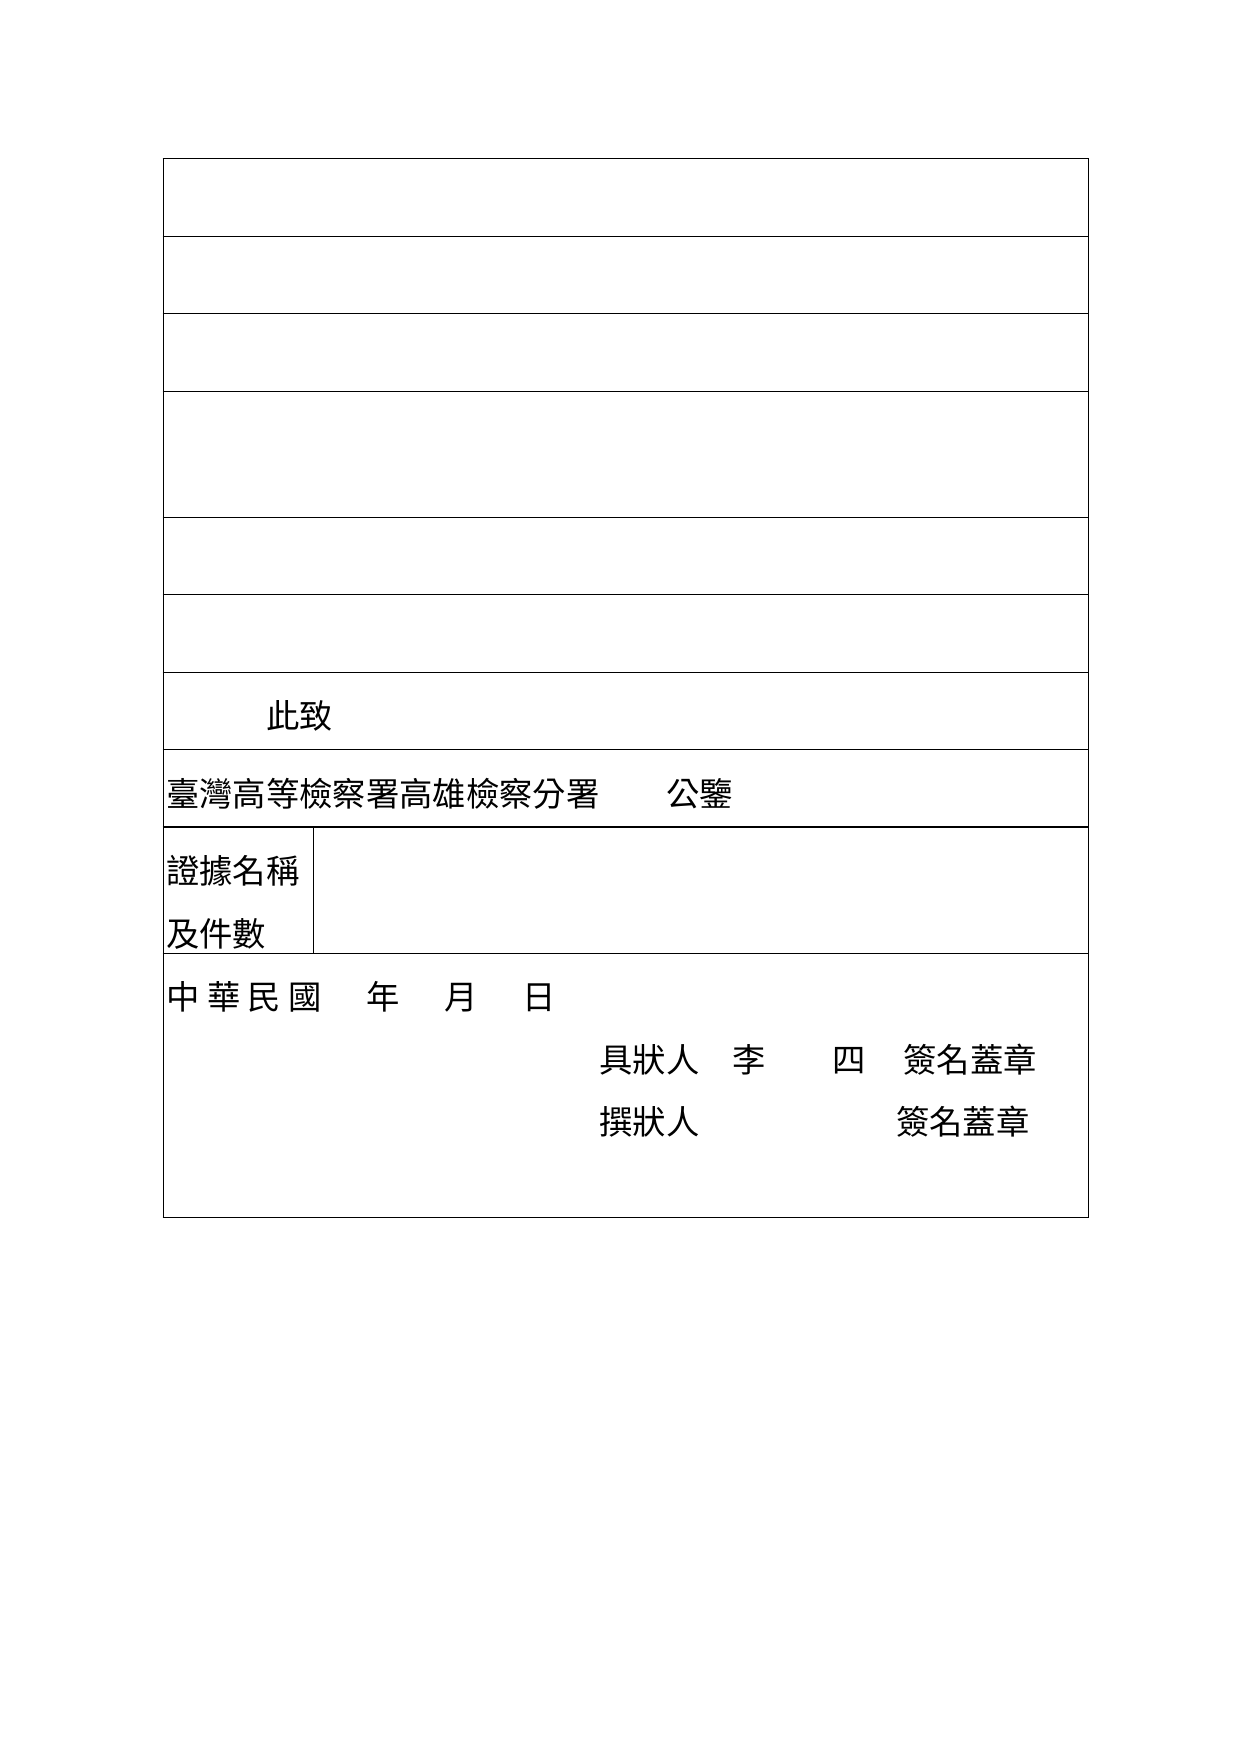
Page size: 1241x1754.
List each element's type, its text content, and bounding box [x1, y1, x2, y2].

table_cell [164, 159, 1088, 236]
table_cell 臺灣高等檢察署高雄檢察分署 公鑒 [164, 750, 1088, 826]
table_cell [314, 828, 1088, 952]
table_cell [164, 392, 1088, 517]
table_cell 此致 [164, 673, 1088, 749]
table_cell [164, 595, 1088, 672]
table_cell 中 華 民 國 年 月 日 具狀人 李 四 簽名蓋章 撰狀人 簽名蓋章 [164, 954, 1088, 1217]
table_cell 證據名稱 及件數 [164, 828, 313, 952]
table_cell [164, 314, 1088, 391]
table_cell [164, 237, 1088, 313]
table_cell [164, 518, 1088, 594]
